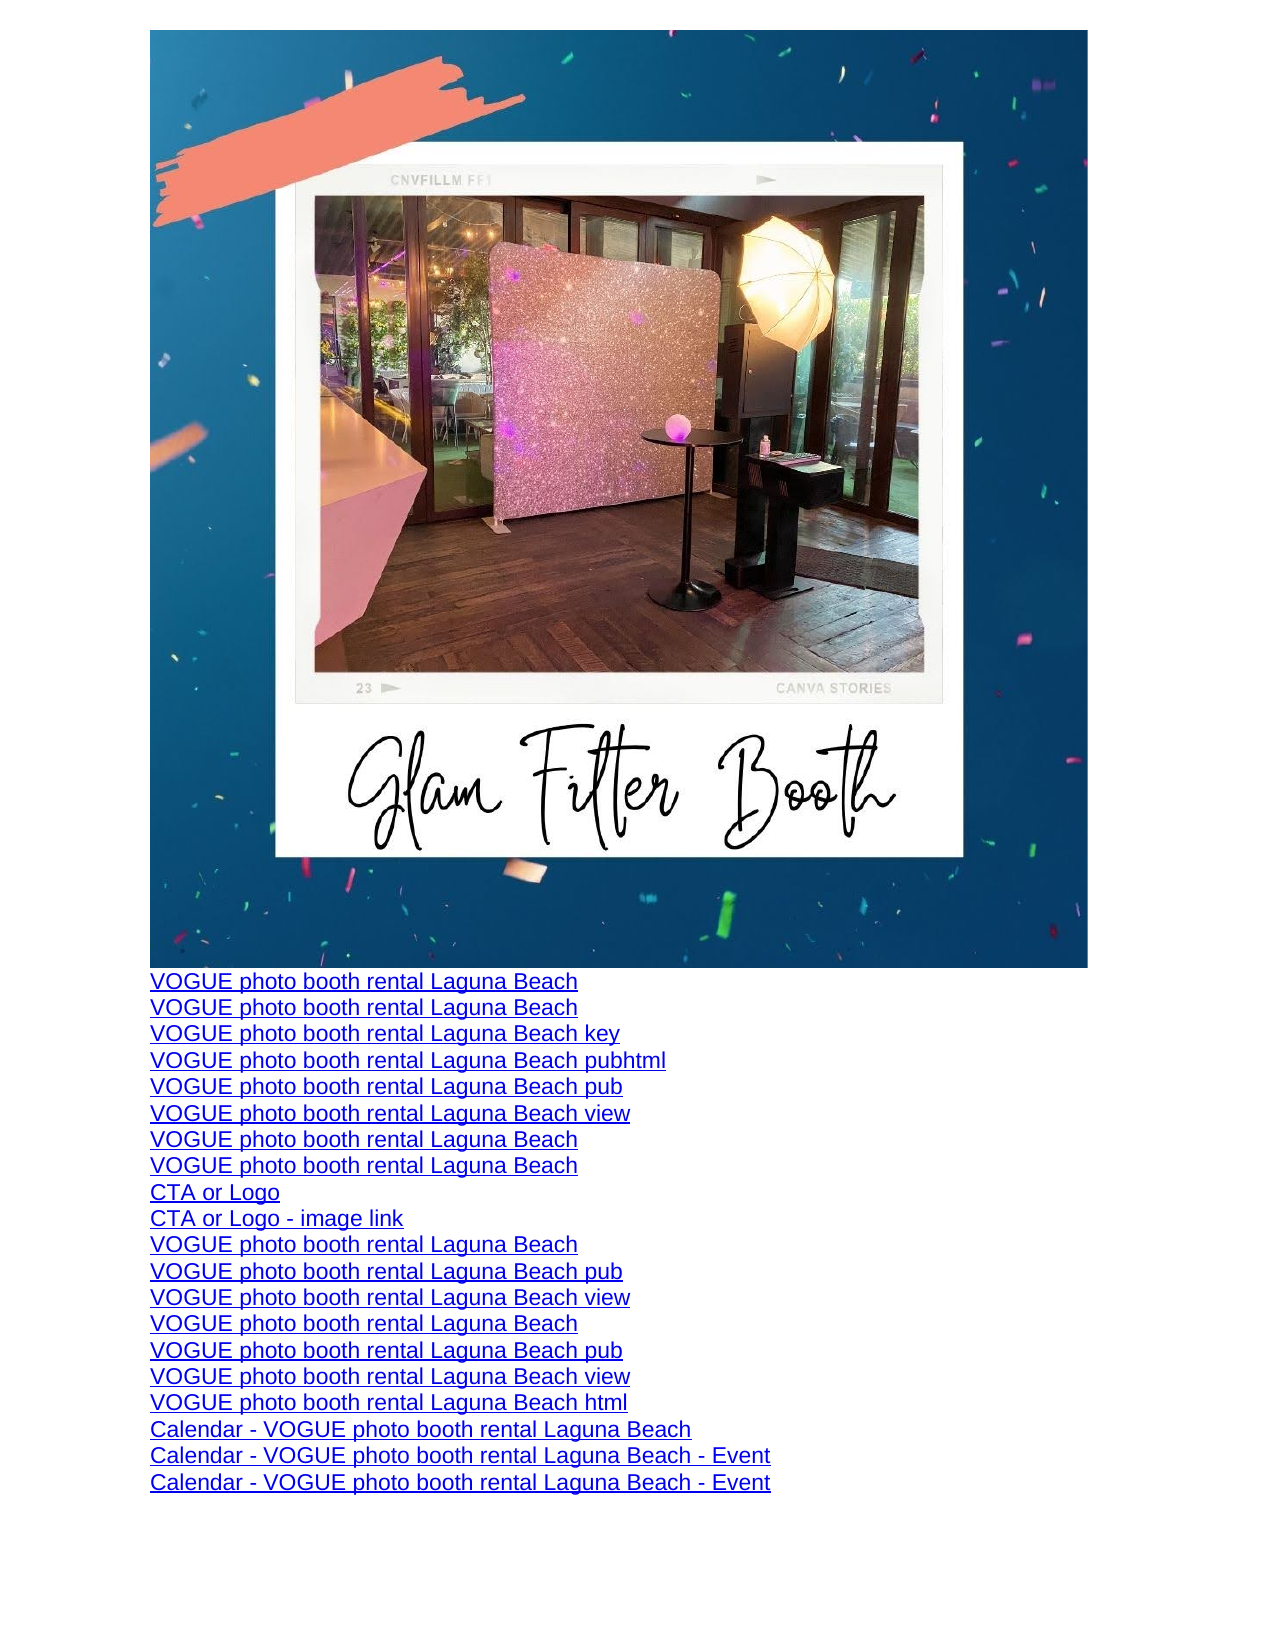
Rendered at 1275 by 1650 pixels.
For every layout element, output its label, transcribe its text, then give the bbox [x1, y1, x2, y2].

text CTA or Logo [150, 1178, 1125, 1205]
text Calendar - VOGUE photo booth rental Laguna Beach - Event [150, 1468, 1125, 1495]
text Calendar - VOGUE photo booth rental Laguna Beach - Event [150, 1442, 1125, 1468]
text VOGUE photo booth rental Laguna Beach [150, 994, 1125, 1020]
text VOGUE photo booth rental Laguna Beach [150, 1152, 1125, 1178]
text Calendar - VOGUE photo booth rental Laguna Beach [150, 1416, 1125, 1442]
text VOGUE photo booth rental Laguna Beach [150, 1126, 1125, 1152]
text VOGUE photo booth rental Laguna Beach pub [150, 1337, 1125, 1363]
text VOGUE photo booth rental Laguna Beach view [150, 1284, 1125, 1310]
picture [150, 30, 1088, 968]
text VOGUE photo booth rental Laguna Beach key [150, 1020, 1125, 1047]
text VOGUE photo booth rental Laguna Beach view [150, 1363, 1125, 1389]
text VOGUE photo booth rental Laguna Beach view [150, 1099, 1125, 1126]
text VOGUE photo booth rental Laguna Beach pub [150, 1073, 1125, 1099]
text CTA or Logo - image link [150, 1205, 1125, 1231]
text VOGUE photo booth rental Laguna Beach html [150, 1389, 1125, 1416]
text VOGUE photo booth rental Laguna Beach [150, 1231, 1125, 1258]
text VOGUE photo booth rental Laguna Beach [150, 968, 1125, 994]
text VOGUE photo booth rental Laguna Beach pubhtml [150, 1047, 1125, 1073]
text VOGUE photo booth rental Laguna Beach pub [150, 1258, 1125, 1284]
text VOGUE photo booth rental Laguna Beach [150, 1310, 1125, 1337]
